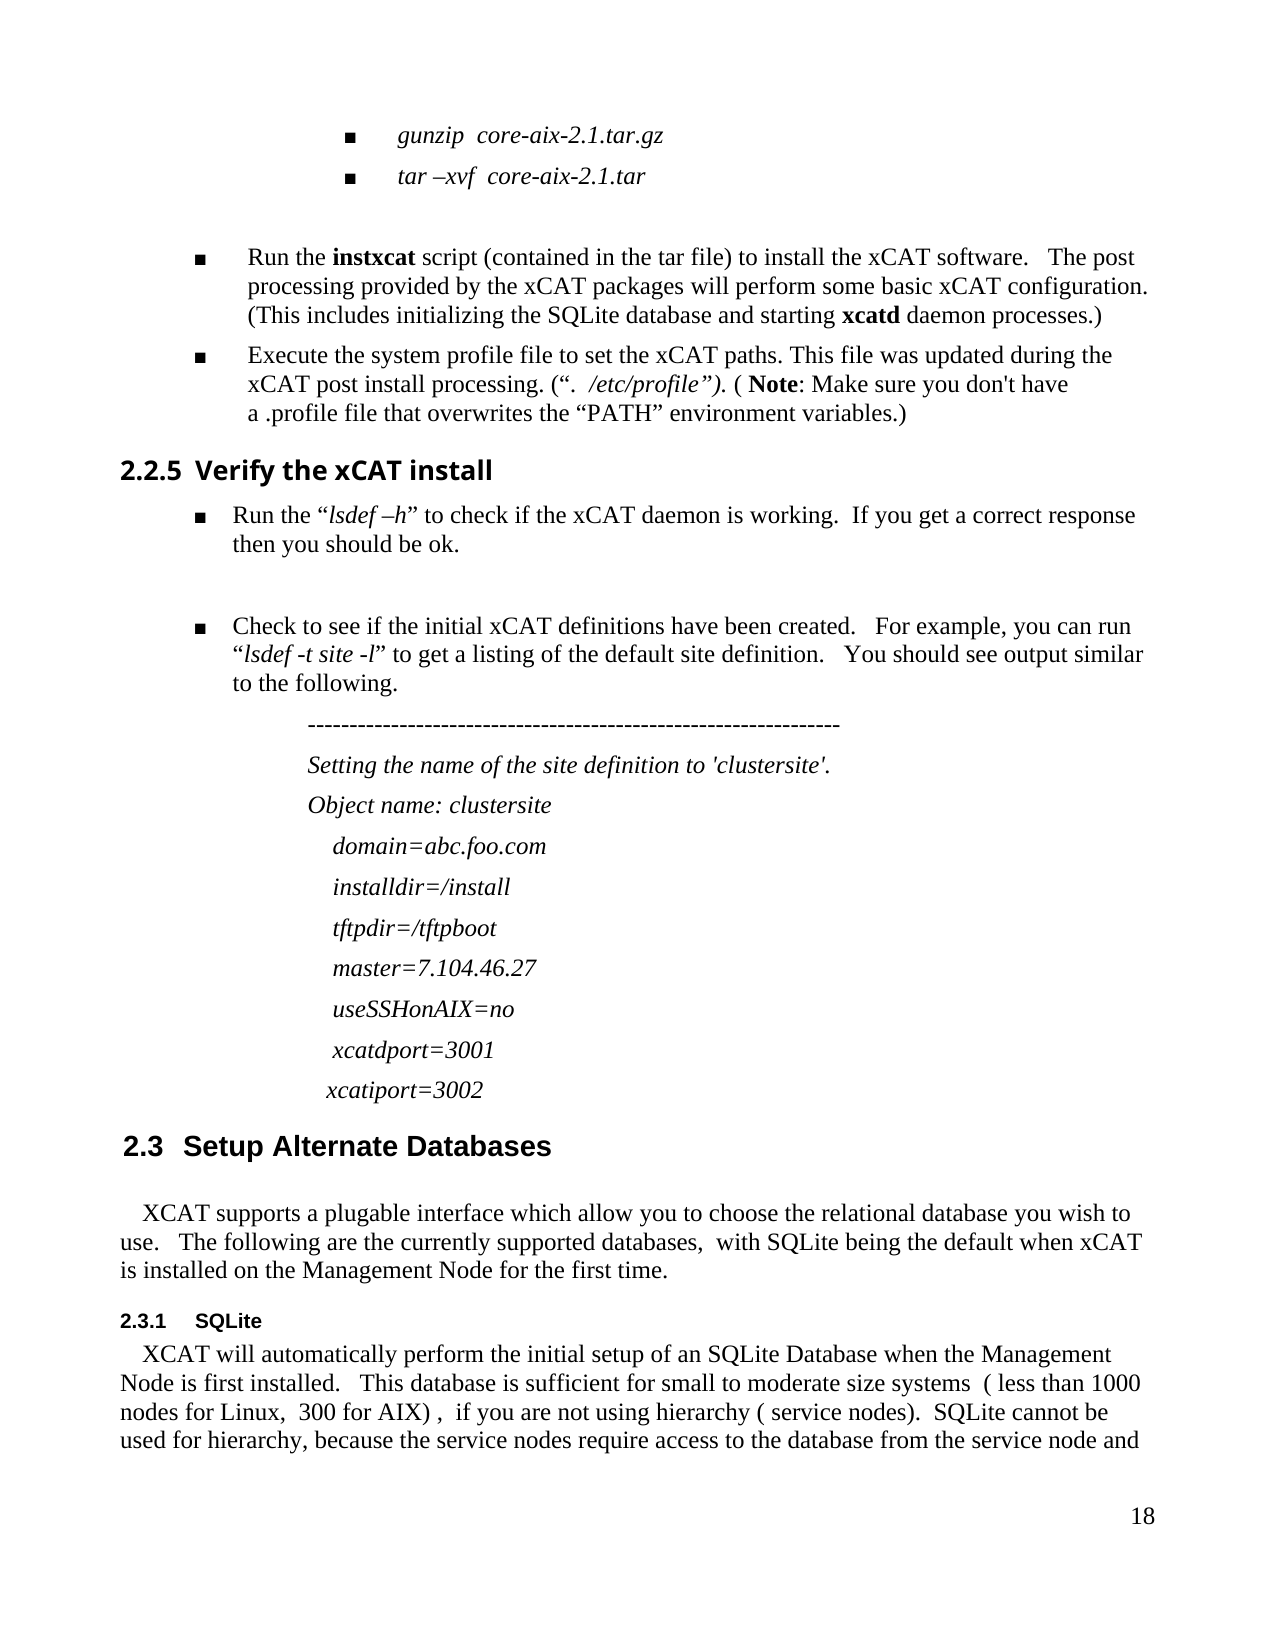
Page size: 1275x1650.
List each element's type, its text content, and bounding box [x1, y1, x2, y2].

list Execute the system profile file to set the xCAT paths. This file was updated during the xCAT post install processing. (“. /etc/profile”). ( Note: Make sure you don't have a .profile file that overwrites the “PATH” environment variables.) [195, 340, 1155, 427]
list master=7.104.46.27 [270, 953, 1155, 982]
text XCAT supports a plugable interface which allow you to choose the relational database you wish to use. The following are the currently supported databases, with SQLite being the default when xCAT is installed on the Management Node for the first time. [120, 1198, 1155, 1284]
subtitle SQLite [120, 1309, 1155, 1333]
list Check to see if the initial xCAT definitions have been created. For example, you can run “lsdef -t site -l” to get a listing of the default site definition. You should see output similar to the following. [195, 611, 1155, 697]
list Object name: clustersite [270, 790, 1155, 819]
list tar –xvf core-aix-2.1.tar [345, 161, 1155, 189]
list gunzip core-aix-2.1.tar.gz [345, 120, 1155, 149]
list ---------------------------------------------------------------- [270, 709, 1155, 738]
list Run the instxcat script (contained in the tar file) to install the xCAT software. The post processing provided by the xCAT packages will perform some basic xCAT configuration. (This includes initializing the SQLite database and starting xcatd daemon processes.) [195, 242, 1155, 328]
list xcatiport=3002 [270, 1076, 1155, 1104]
list Setting the name of the site definition to 'clustersite'. [270, 750, 1155, 778]
text XCAT will automatically perform the initial setup of an SQLite Database when the Management Node is first installed. This database is sufficient for small to moderate size systems ( less than 1000 nodes for Linux, 300 for AIX) , if you are not using hierarchy ( service nodes). SQLite cannot be used for hierarchy, because the service nodes require access to the database from the service node and [120, 1339, 1155, 1454]
list tftpdir=/tftpboot [270, 913, 1155, 941]
list xcatdport=3001 [270, 1035, 1155, 1063]
subtitle Setup Alternate Databases [123, 1129, 1155, 1163]
list installdir=/install [270, 872, 1155, 901]
list domain=abc.foo.com [270, 831, 1155, 860]
list Run the “lsdef –h” to check if the xCAT daemon is working. If you get a correct response then you should be ok. [195, 501, 1155, 558]
subtitle Verify the xCAT install [120, 452, 1155, 488]
list useSSHonAIX=no [270, 994, 1155, 1023]
